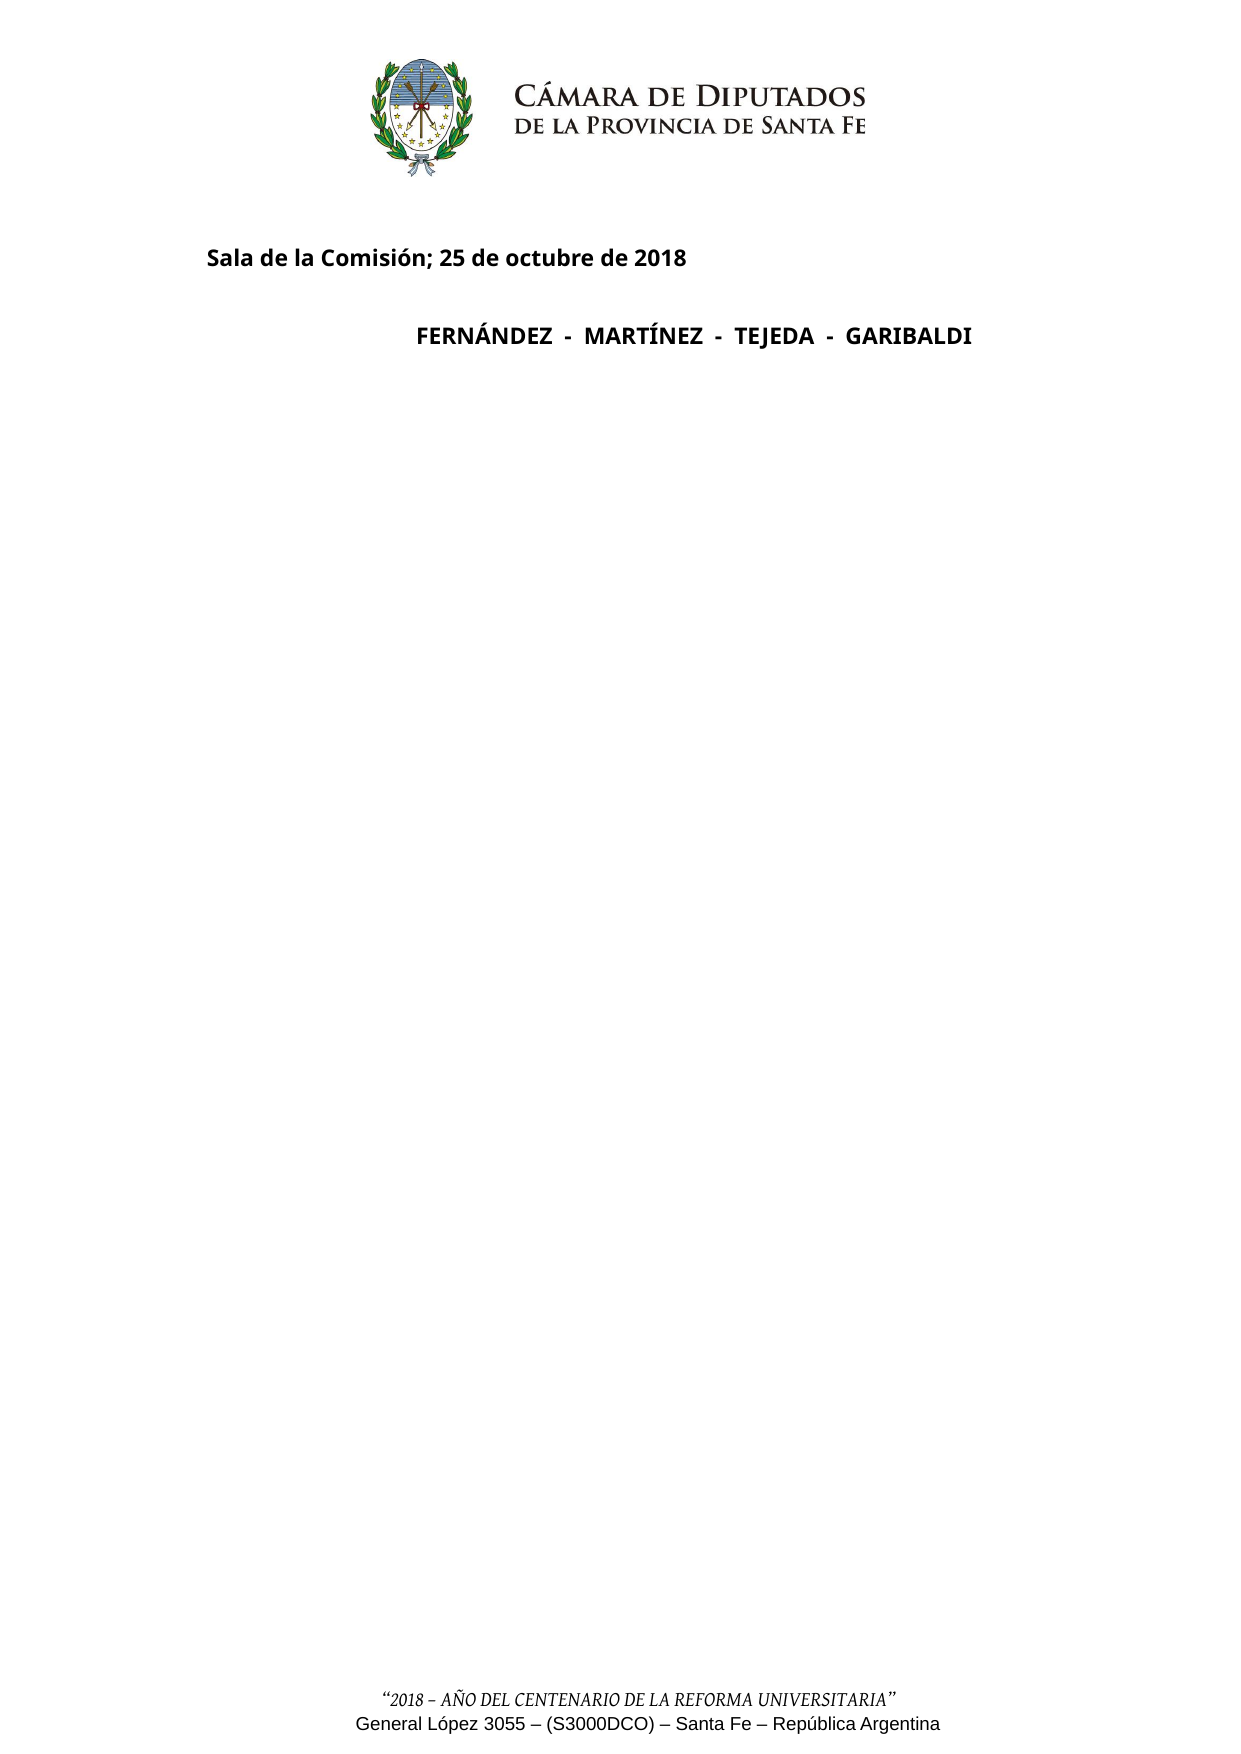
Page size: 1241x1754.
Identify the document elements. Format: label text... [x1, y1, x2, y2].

text Sala de la Comisión; 25 de octubre de 2018 [207, 242, 1181, 273]
picture [370, 59, 866, 181]
text FERNÁNDEZ - MARTÍNEZ - TEJEDA - GARIBALDI [207, 320, 1181, 352]
